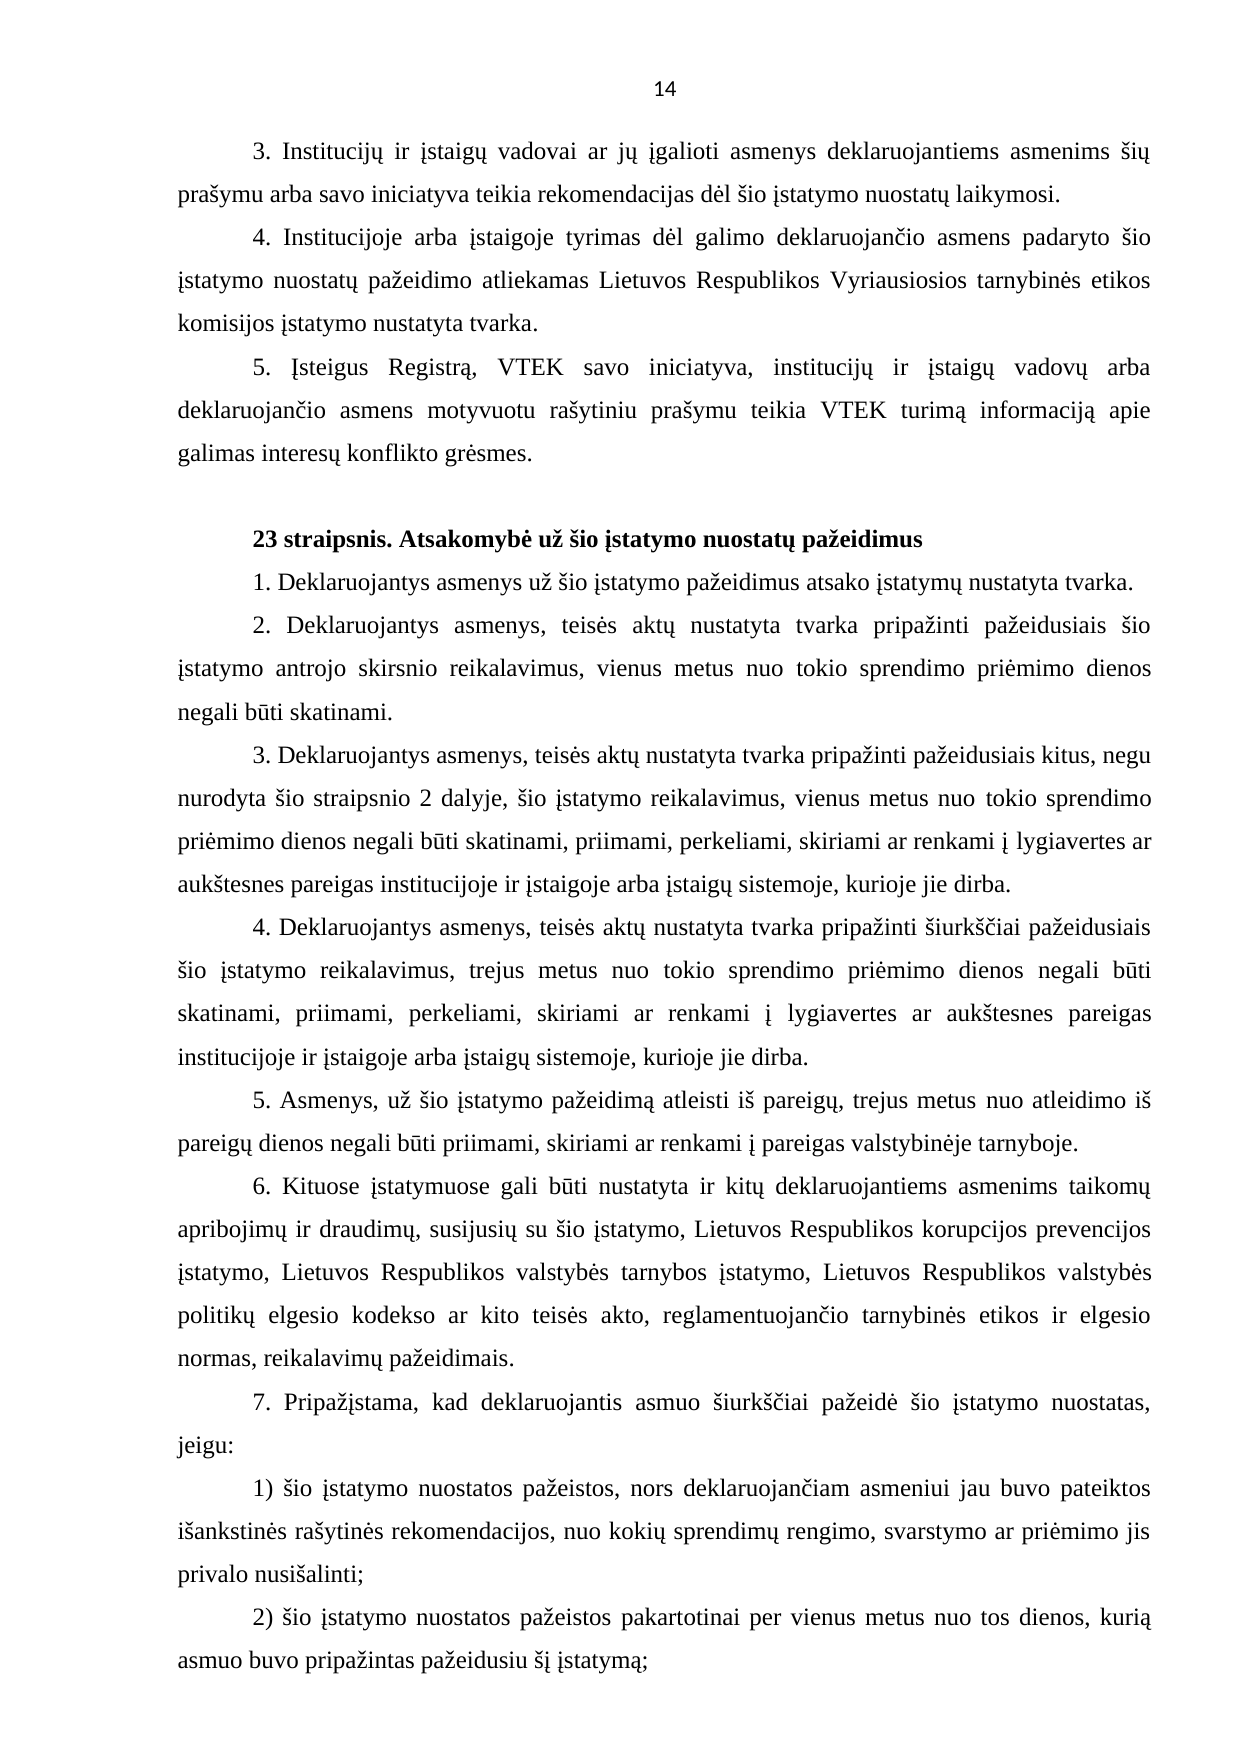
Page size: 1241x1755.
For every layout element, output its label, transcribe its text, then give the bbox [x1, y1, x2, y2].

text 3. Deklaruojantys asmenys, teisės aktų nustatyta tvarka pripažinti pažeidusiais kitus, negu nurodyta šio straipsnio 2 dalyje, šio įstatymo reikalavimus, vienus metus nuo tokio sprendimo priėmimo dienos negali būti skatinami, priimami, perkeliami, skiriami ar renkami į lygiavertes ar aukštesnes pareigas institucijoje ir įstaigoje arba įstaigų sistemoje, kurioje jie dirba. [177, 740, 1152, 898]
text 2. Deklaruojantys asmenys, teisės aktų nustatyta tvarka pripažinti pažeidusiais šio įstatymo antrojo skirsnio reikalavimus, vienus metus nuo tokio sprendimo priėmimo dienos negali būti skatinami. [177, 610, 1152, 725]
text 1) šio įstatymo nuostatos pažeistos, nors deklaruojančiam asmeniui jau buvo pateiktos išankstinės rašytinės rekomendacijos, nuo kokių sprendimų rengimo, svarstymo ar priėmimo jis privalo nusišalinti; [177, 1473, 1152, 1588]
text 6. Kituose įstatymuose gali būti nustatyta ir kitų deklaruojantiems asmenims taikomų apribojimų ir draudimų, susijusių su šio įstatymo, Lietuvos Respublikos korupcijos prevencijos įstatymo, Lietuvos Respublikos valstybės tarnybos įstatymo, Lietuvos Respublikos valstybės politikų elgesio kodekso ar kito teisės akto, reglamentuojančio tarnybinės etikos ir elgesio normas, reikalavimų pažeidimais. [177, 1171, 1152, 1372]
text 3. Institucijų ir įstaigų vadovai ar jų įgalioti asmenys deklaruojantiems asmenims šių prašymu arba savo iniciatyva teikia rekomendacijas dėl šio įstatymo nuostatų laikymosi. [177, 136, 1152, 208]
text 5. Asmenys, už šio įstatymo pažeidimą atleisti iš pareigų, trejus metus nuo atleidimo iš pareigų dienos negali būti priimami, skiriami ar renkami į pareigas valstybinėje tarnyboje. [177, 1085, 1152, 1157]
text 4. Deklaruojantys asmenys, teisės aktų nustatyta tvarka pripažinti šiurkščiai pažeidusiais šio įstatymo reikalavimus, trejus metus nuo tokio sprendimo priėmimo dienos negali būti skatinami, priimami, perkeliami, skiriami ar renkami į lygiavertes ar aukštesnes pareigas institucijoje ir įstaigoje arba įstaigų sistemoje, kurioje jie dirba. [177, 912, 1152, 1070]
text 2) šio įstatymo nuostatos pažeistos pakartotinai per vienus metus nuo tos dienos, kurią asmuo buvo pripažintas pažeidusiu šį įstatymą; [177, 1602, 1152, 1674]
text 5. Įsteigus Registrą, VTEK savo iniciatyva, institucijų ir įstaigų vadovų arba deklaruojančio asmens motyvuotu rašytiniu prašymu teikia VTEK turimą informaciją apie galimas interesų konflikto grėsmes. [177, 352, 1152, 467]
text 23 straipsnis. Atsakomybė už šio įstatymo nuostatų pažeidimus [177, 524, 1152, 553]
text 1. Deklaruojantys asmenys už šio įstatymo pažeidimus atsako įstatymų nustatyta tvarka. [177, 567, 1152, 596]
text 7. Pripažįstama, kad deklaruojantis asmuo šiurkščiai pažeidė šio įstatymo nuostatas, jeigu: [177, 1387, 1152, 1458]
text 4. Institucijoje arba įstaigoje tyrimas dėl galimo deklaruojančio asmens padaryto šio įstatymo nuostatų pažeidimo atliekamas Lietuvos Respublikos Vyriausiosios tarnybinės etikos komisijos įstatymo nustatyta tvarka. [177, 222, 1152, 337]
